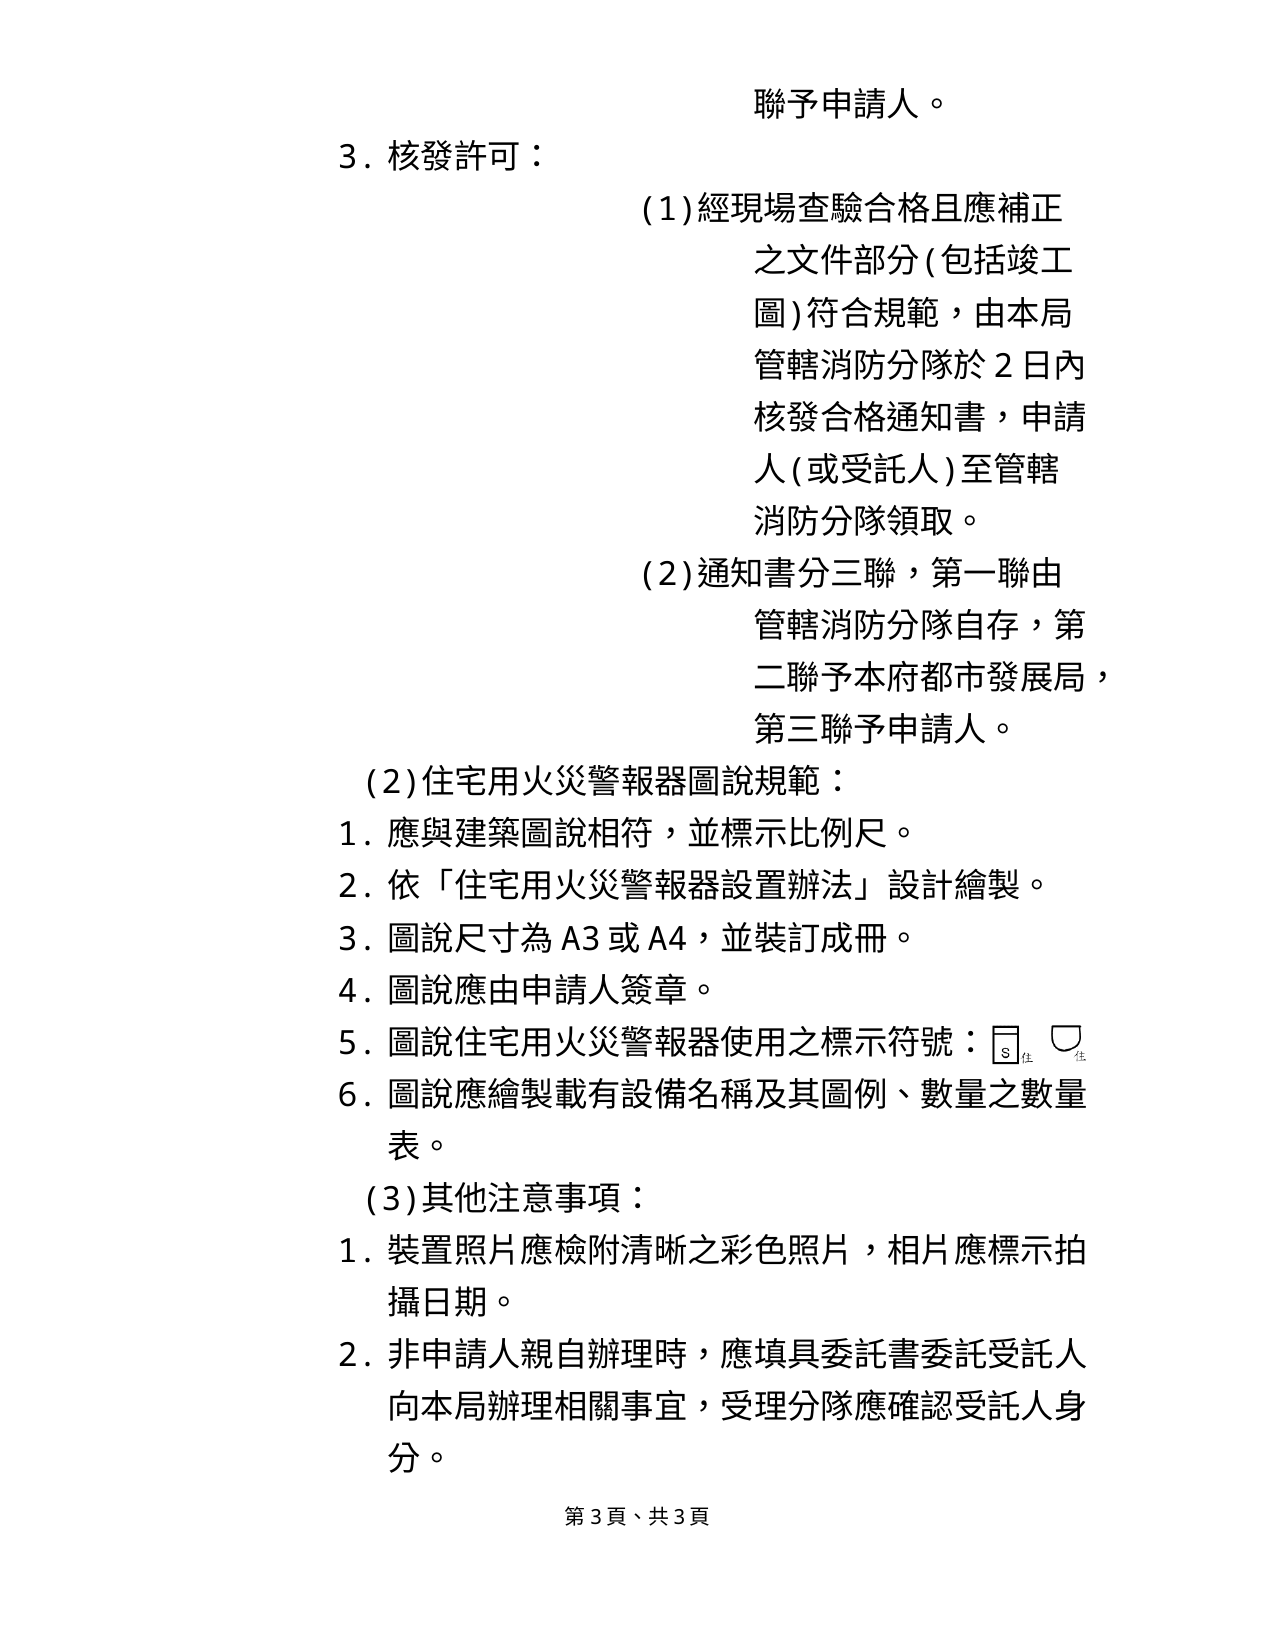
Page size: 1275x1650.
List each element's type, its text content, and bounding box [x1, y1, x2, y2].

list 其他注意事項： [361, 1169, 1088, 1221]
list 非申請人親自辦理時，應填具委託書委託受託人向本局辦理相關事宜，受理分隊應確認受託人身分。 [337, 1325, 1088, 1481]
list 裝置照片應檢附清晰之彩色照片，相片應標示拍攝日期。 [337, 1221, 1088, 1325]
list 核發許可： [337, 127, 1088, 179]
list 應與建築圖說相符，並標示比例尺。 [337, 804, 1088, 856]
list 依「住宅用火災警報器設置辦法」設計繪製。 [337, 856, 1088, 908]
list 通知書分三聯，第一聯由管轄消防分隊自存，第二聯予本府都市發展局，第三聯予申請人。 [637, 544, 1088, 752]
list 圖說應由申請人簽章。 [337, 960, 1088, 1012]
list 圖說應繪製載有設備名稱及其圖例、數量之數量表。 [337, 1064, 1088, 1169]
list 聯予申請人。 [637, 75, 1088, 127]
list 經現場查驗合格且應補正之文件部分(包括竣工圖)符合規範，由本局管轄消防分隊於2日內核發合格通知書，申請人(或受託人)至管轄消防分隊領取。 [637, 179, 1088, 544]
list 圖說尺寸為A3或A4，並裝訂成冊。 [337, 908, 1088, 960]
list 圖說住宅用火災警報器使用之標示符號： [337, 1012, 1088, 1064]
list 住宅用火災警報器圖說規範： [361, 752, 1088, 804]
